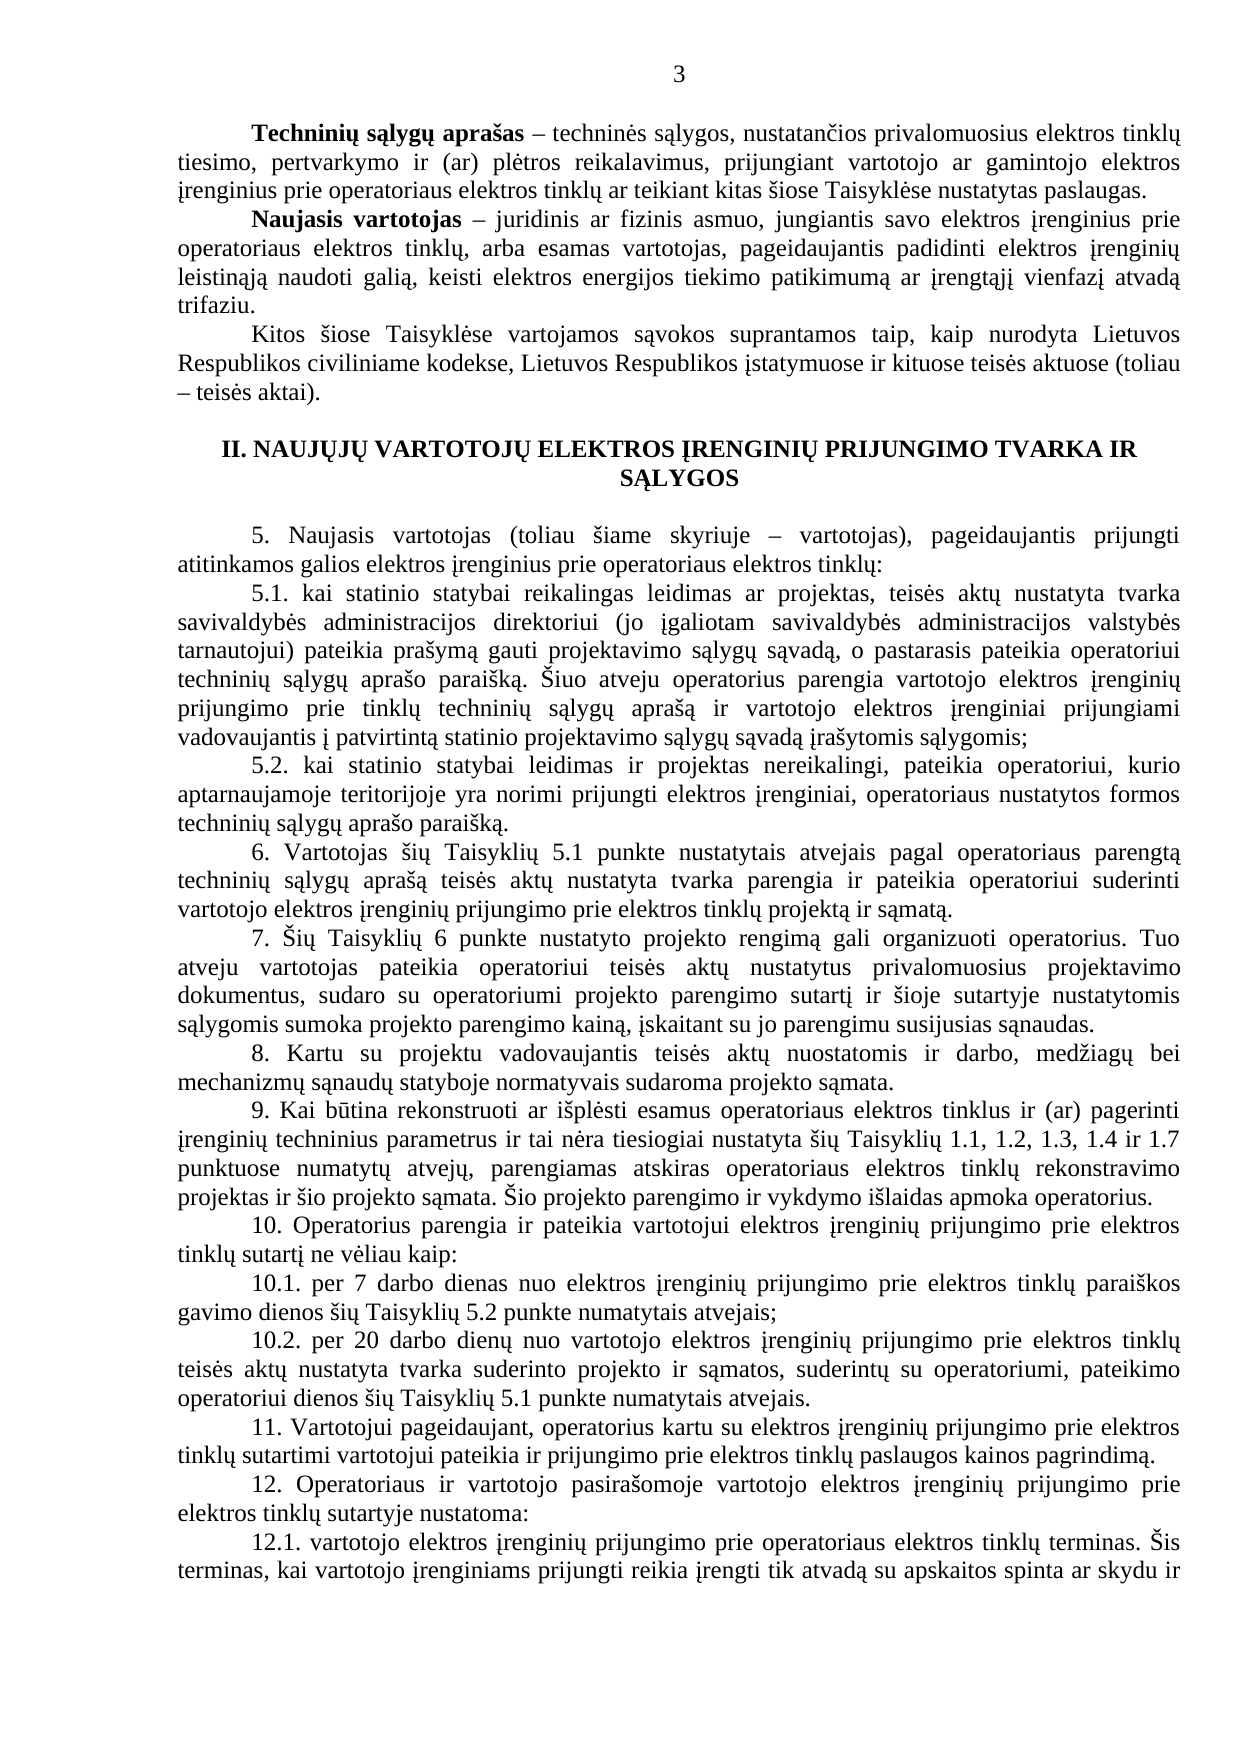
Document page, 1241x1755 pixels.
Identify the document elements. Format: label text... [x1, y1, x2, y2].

text Naujasis vartotojas – juridinis ar fizinis asmuo, jungiantis savo elektros įrenginius prie operatoriaus elektros tinklų, arba esamas vartotojas, pageidaujantis padidinti elektros įrenginių leistinąją naudoti galią, keisti elektros energijos tiekimo patikimumą ar įrengtąjį vienfazį atvadą trifaziu. [177, 204, 1181, 319]
text 12. Operatoriaus ir vartotojo pasirašomoje vartotojo elektros įrenginių prijungimo prie elektros tinklų sutartyje nustatoma: [177, 1469, 1181, 1527]
text 6. Vartotojas šių Taisyklių 5.1 punkte nustatytais atvejais pagal operatoriaus parengtą techninių sąlygų aprašą teisės aktų nustatyta tvarka parengia ir pateikia operatoriui suderinti vartotojo elektros įrenginių prijungimo prie elektros tinklų projektą ir sąmatą. [177, 837, 1181, 923]
text 5. Naujasis vartotojas (toliau šiame skyriuje – vartotojas), pageidaujantis prijungti atitinkamos galios elektros įrenginius prie operatoriaus elektros tinklų: [177, 521, 1181, 578]
text 11. Vartotojui pageidaujant, operatorius kartu su elektros įrenginių prijungimo prie elektros tinklų sutartimi vartotojui pateikia ir prijungimo prie elektros tinklų paslaugos kainos pagrindimą. [177, 1412, 1181, 1469]
text 7. Šių Taisyklių 6 punkte nustatyto projekto rengimą gali organizuoti operatorius. Tuo atveju vartotojas pateikia operatoriui teisės aktų nustatytus privalomuosius projektavimo dokumentus, sudaro su operatoriumi projekto parengimo sutartį ir šioje sutartyje nustatytomis sąlygomis sumoka projekto parengimo kainą, įskaitant su jo parengimu susijusias sąnaudas. [177, 923, 1181, 1038]
text 12.1. vartotojo elektros įrenginių prijungimo prie operatoriaus elektros tinklų terminas. Šis terminas, kai vartotojo įrenginiams prijungti reikia įrengti tik atvadą su apskaitos spinta ar skydu ir [177, 1527, 1181, 1584]
text 10. Operatorius parengia ir pateikia vartotojui elektros įrenginių prijungimo prie elektros tinklų sutartį ne vėliau kaip: [177, 1211, 1181, 1268]
text 5.1. kai statinio statybai reikalingas leidimas ar projektas, teisės aktų nustatyta tvarka savivaldybės administracijos direktoriui (jo įgaliotam savivaldybės administracijos valstybės tarnautojui) pateikia prašymą gauti projektavimo sąlygų sąvadą, o pastarasis pateikia operatoriui techninių sąlygų aprašo paraišką. Šiuo atveju operatorius parengia vartotojo elektros įrenginių prijungimo prie tinklų techninių sąlygų aprašą ir vartotojo elektros įrenginiai prijungiami vadovaujantis į patvirtintą statinio projektavimo sąlygų sąvadą įrašytomis sąlygomis; [177, 578, 1181, 751]
text 9. Kai būtina rekonstruoti ar išplėsti esamus operatoriaus elektros tinklus ir (ar) pagerinti įrenginių techninius parametrus ir tai nėra tiesiogiai nustatyta šių Taisyklių 1.1, 1.2, 1.3, 1.4 ir 1.7 punktuose numatytų atvejų, parengiamas atskiras operatoriaus elektros tinklų rekonstravimo projektas ir šio projekto sąmata. Šio projekto parengimo ir vykdymo išlaidas apmoka operatorius. [177, 1096, 1181, 1211]
text II. NAUJŲJŲ VARTOTOJŲ ELEKTROS ĮRENGINIŲ PRIJUNGIMO TVARKA IR SĄLYGOS [177, 434, 1181, 492]
text Kitos šiose Taisyklėse vartojamos sąvokos suprantamos taip, kaip nurodyta Lietuvos Respublikos civiliniame kodekse, Lietuvos Respublikos įstatymuose ir kituose teisės aktuose (toliau – teisės aktai). [177, 319, 1181, 406]
text 5.2. kai statinio statybai leidimas ir projektas nereikalingi, pateikia operatoriui, kurio aptarnaujamoje teritorijoje yra norimi prijungti elektros įrenginiai, operatoriaus nustatytos formos techninių sąlygų aprašo paraišką. [177, 751, 1181, 837]
text 10.2. per 20 darbo dienų nuo vartotojo elektros įrenginių prijungimo prie elektros tinklų teisės aktų nustatyta tvarka suderinto projekto ir sąmatos, suderintų su operatoriumi, pateikimo operatoriui dienos šių Taisyklių 5.1 punkte numatytais atvejais. [177, 1326, 1181, 1412]
text 10.1. per 7 darbo dienas nuo elektros įrenginių prijungimo prie elektros tinklų paraiškos gavimo dienos šių Taisyklių 5.2 punkte numatytais atvejais; [177, 1268, 1181, 1326]
text Techninių sąlygų aprašas – techninės sąlygos, nustatančios privalomuosius elektros tinklų tiesimo, pertvarkymo ir (ar) plėtros reikalavimus, prijungiant vartotojo ar gamintojo elektros įrenginius prie operatoriaus elektros tinklų ar teikiant kitas šiose Taisyklėse nustatytas paslaugas. [177, 118, 1181, 204]
text 8. Kartu su projektu vadovaujantis teisės aktų nuostatomis ir darbo, medžiagų bei mechanizmų sąnaudų statyboje normatyvais sudaroma projekto sąmata. [177, 1038, 1181, 1096]
